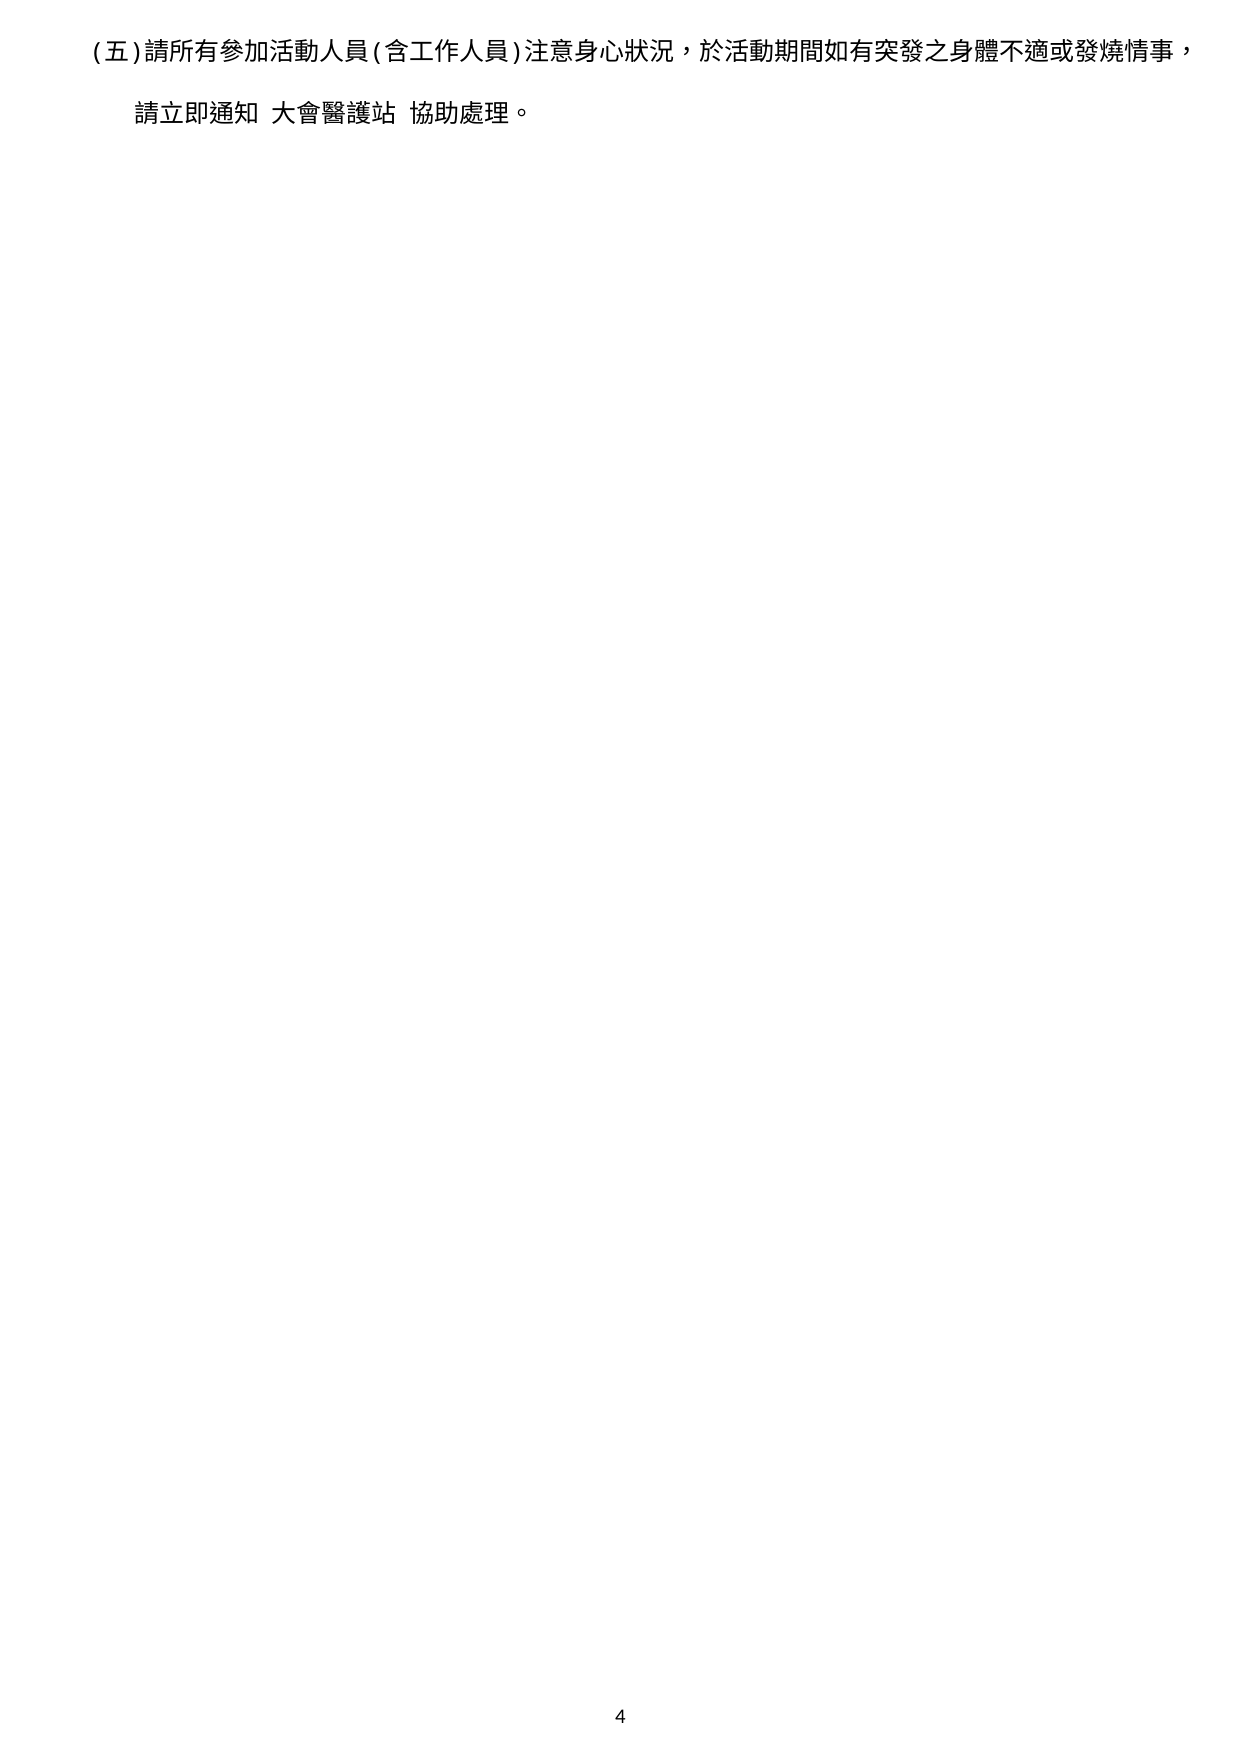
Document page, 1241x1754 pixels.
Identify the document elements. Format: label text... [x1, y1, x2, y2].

text (五)請所有參加活動人員(含工作人員)注意身心狀況，於活動期間如有突發之身體不適或發燒情事，請立即通知 大會醫護站 協助處理。 [59, 8, 1181, 133]
